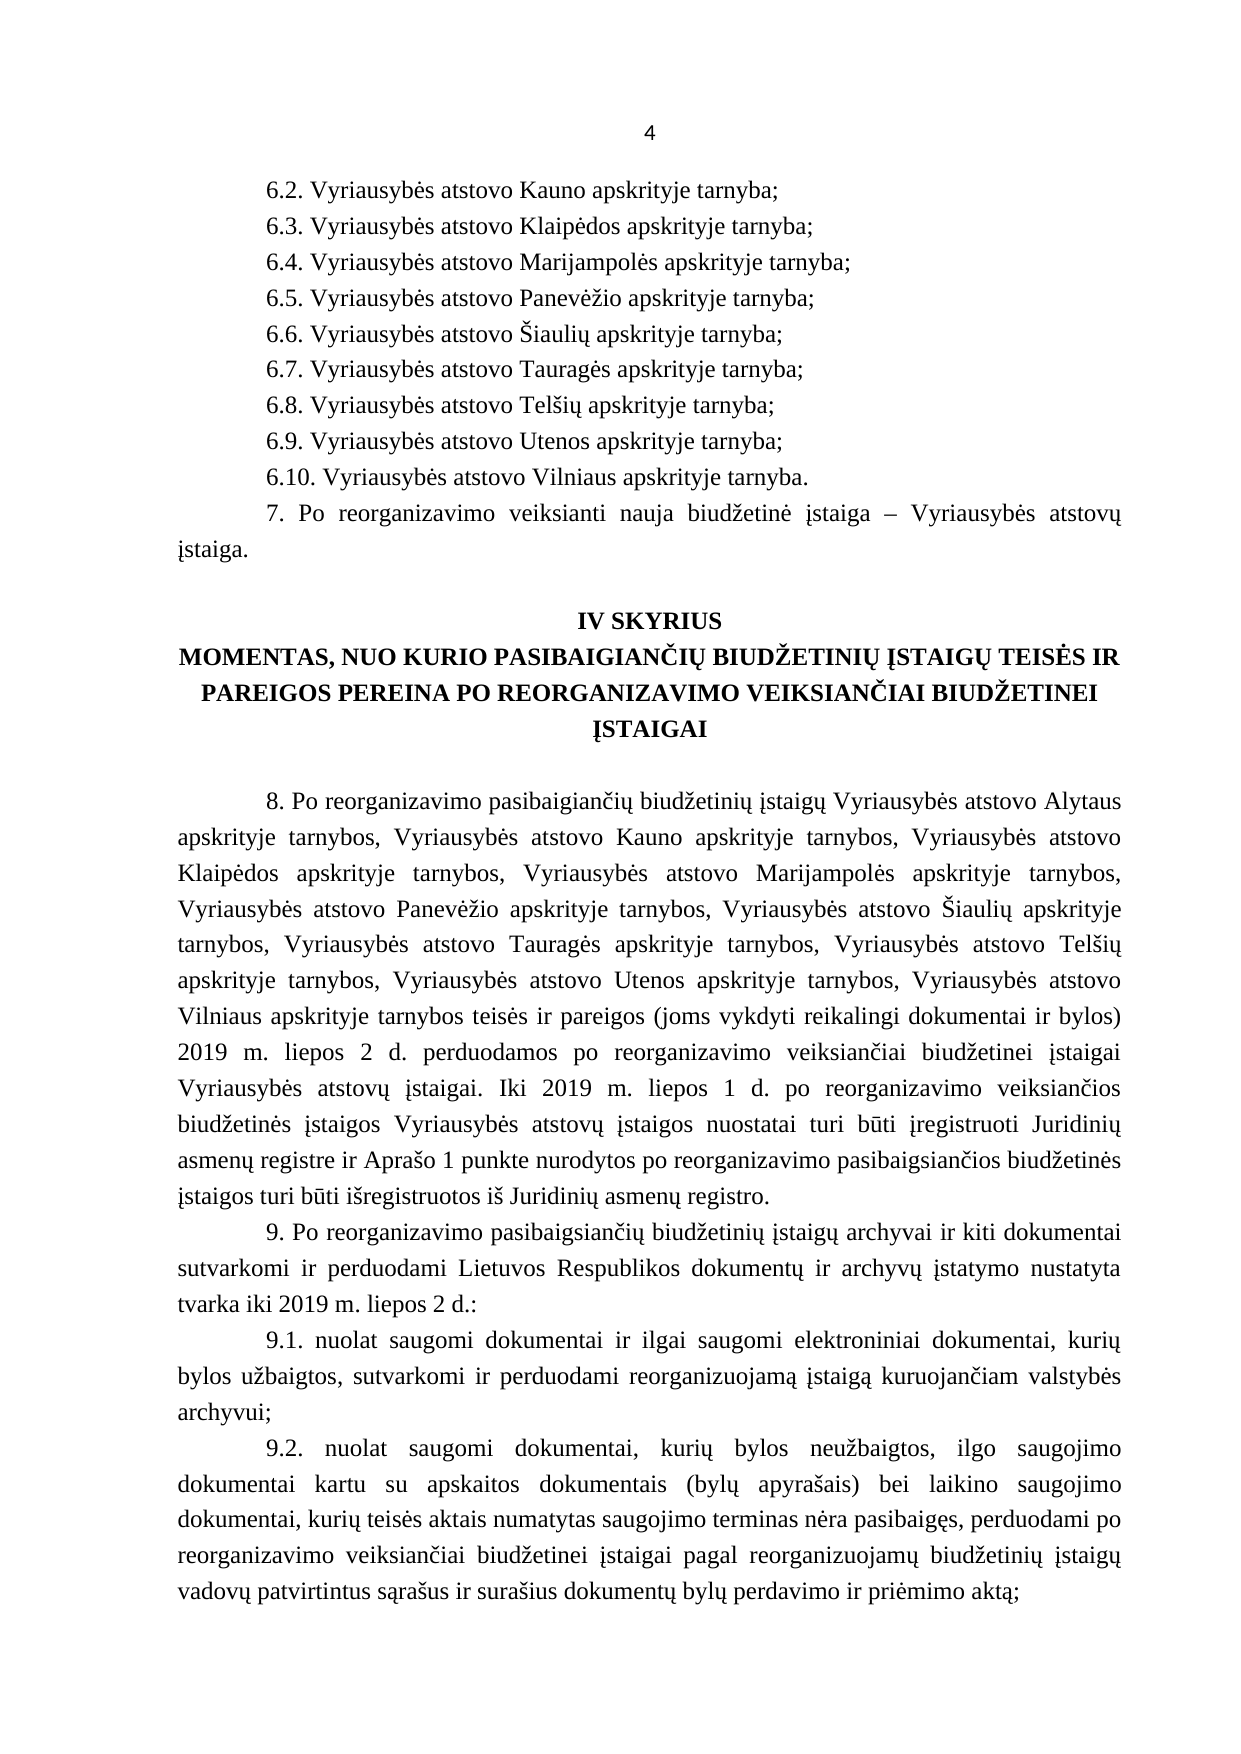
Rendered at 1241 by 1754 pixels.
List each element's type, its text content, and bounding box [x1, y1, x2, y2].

text 7. Po reorganizavimo veiksianti nauja biudžetinė įstaiga – Vyriausybės atstovų įstaiga. [177, 498, 1122, 563]
text 6.10. Vyriausybės atstovo Vilniaus apskrityje tarnyba. [177, 462, 1122, 491]
text 6.4. Vyriausybės atstovo Marijampolės apskrityje tarnyba; [177, 247, 1122, 276]
text IV SKYRIUS [177, 606, 1122, 635]
text 6.5. Vyriausybės atstovo Panevėžio apskrityje tarnyba; [177, 283, 1122, 311]
text 6.8. Vyriausybės atstovo Telšių apskrityje tarnyba; [177, 391, 1122, 419]
text 9. Po reorganizavimo pasibaigsiančių biudžetinių įstaigų archyvai ir kiti dokumentai sutvarkomi ir perduodami Lietuvos Respublikos dokumentų ir archyvų įstatymo nustatyta tvarka iki 2019 m. liepos 2 d.: [177, 1217, 1122, 1318]
text 6.6. Vyriausybės atstovo Šiaulių apskrityje tarnyba; [177, 319, 1122, 347]
text 8. Po reorganizavimo pasibaigiančių biudžetinių įstaigų Vyriausybės atstovo Alytaus apskrityje tarnybos, Vyriausybės atstovo Kauno apskrityje tarnybos, Vyriausybės atstovo Klaipėdos apskrityje tarnybos, Vyriausybės atstovo Marijampolės apskrityje tarnybos, Vyriausybės atstovo Panevėžio apskrityje tarnybos, Vyriausybės atstovo Šiaulių apskrityje tarnybos, Vyriausybės atstovo Tauragės apskrityje tarnybos, Vyriausybės atstovo Telšių apskrityje tarnybos, Vyriausybės atstovo Utenos apskrityje tarnybos, Vyriausybės atstovo Vilniaus apskrityje tarnybos teisės ir pareigos (joms vykdyti reikalingi dokumentai ir bylos) 2019 m. liepos 2 d. perduodamos po reorganizavimo veiksiančiai biudžetinei įstaigai Vyriausybės atstovų įstaigai. Iki 2019 m. liepos 1 d. po reorganizavimo veiksiančios biudžetinės įstaigos Vyriausybės atstovų įstaigos nuostatai turi būti įregistruoti Juridinių asmenų registre ir Aprašo 1 punkte nurodytos po reorganizavimo pasibaigsiančios biudžetinės įstaigos turi būti išregistruotos iš Juridinių asmenų registro. [177, 786, 1122, 1210]
text 9.2. nuolat saugomi dokumentai, kurių bylos neužbaigtos, ilgo saugojimo dokumentai kartu su apskaitos dokumentais (bylų apyrašais) bei laikino saugojimo dokumentai, kurių teisės aktais numatytas saugojimo terminas nėra pasibaigęs, perduodami po reorganizavimo veiksiančiai biudžetinei įstaigai pagal reorganizuojamų biudžetinių įstaigų vadovų patvirtintus sąrašus ir surašius dokumentų bylų perdavimo ir priėmimo aktą; [177, 1433, 1122, 1605]
text 6.2. Vyriausybės atstovo Kauno apskrityje tarnyba; [177, 175, 1122, 204]
text MOMENTAS, NUO KURIO PASIBAIGIANČIŲ BIUDŽETINIŲ ĮSTAIGŲ TEISĖS IR PAREIGOS PEREINA PO REORGANIZAVIMO VEIKSIANČIAI BIUDŽETINEI ĮSTAIGAI [177, 642, 1122, 743]
text 9.1. nuolat saugomi dokumentai ir ilgai saugomi elektroniniai dokumentai, kurių bylos užbaigtos, sutvarkomi ir perduodami reorganizuojamą įstaigą kuruojančiam valstybės archyvui; [177, 1325, 1122, 1426]
text 6.3. Vyriausybės atstovo Klaipėdos apskrityje tarnyba; [177, 211, 1122, 239]
text 6.7. Vyriausybės atstovo Tauragės apskrityje tarnyba; [177, 354, 1122, 383]
text 6.9. Vyriausybės atstovo Utenos apskrityje tarnyba; [177, 426, 1122, 455]
